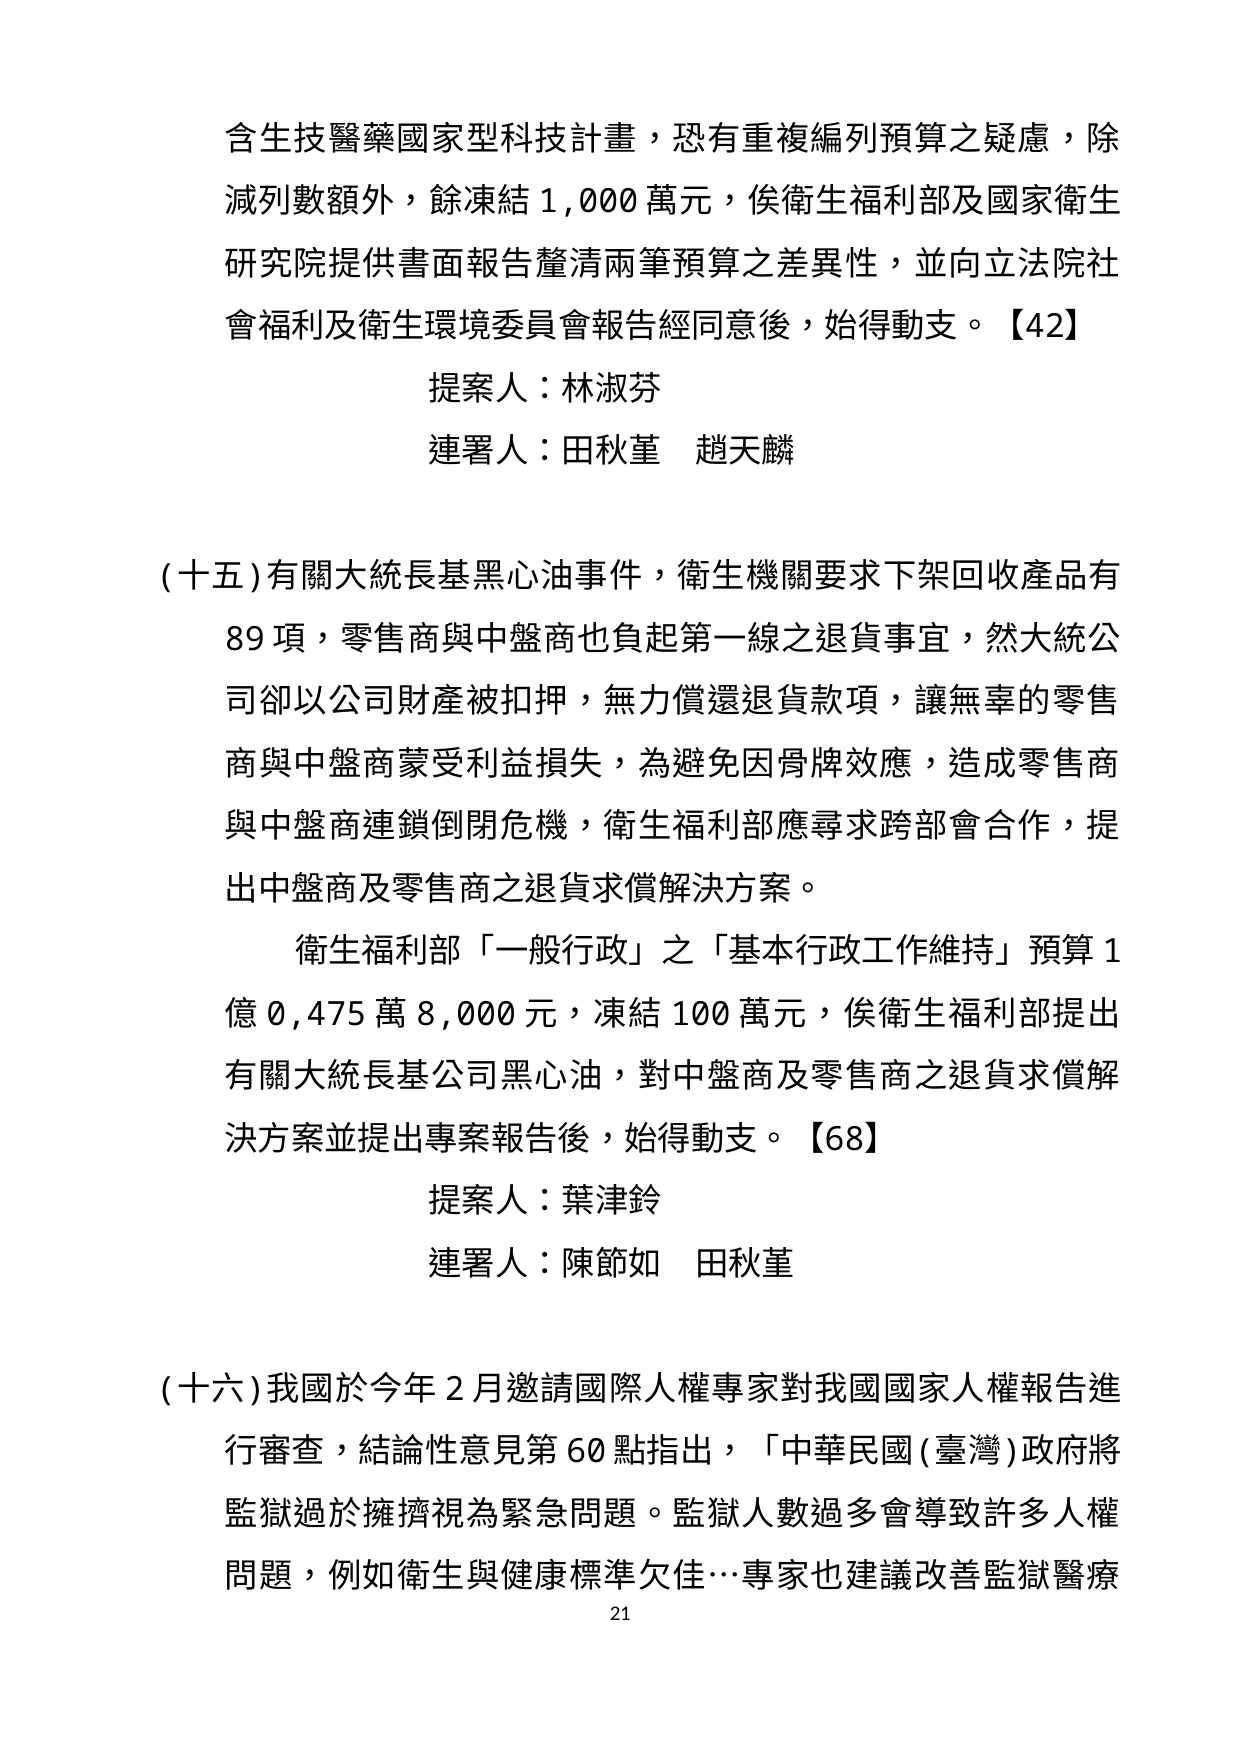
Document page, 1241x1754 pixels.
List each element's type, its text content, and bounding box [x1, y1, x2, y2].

text 含生技醫藥國家型科技計畫，恐有重複編列預算之疑慮，除減列數額外，餘凍結1,000萬元，俟衛生福利部及國家衛生研究院提供書面報告釐清兩筆預算之差異性，並向立法院社會福利及衛生環境委員會報告經同意後，始得動支。【42】 [156, 94, 1122, 344]
text (十五)有關大統長基黑心油事件，衛生機關要求下架回收產品有89項，零售商與中盤商也負起第一線之退貨事宜，然大統公司卻以公司財產被扣押，無力償還退貨款項，讓無辜的零售商與中盤商蒙受利益損失，為避免因骨牌效應，造成零售商與中盤商連鎖倒閉危機，衛生福利部應尋求跨部會合作，提出中盤商及零售商之退貨求償解決方案。 [156, 532, 1122, 907]
text 提案人：葉津鈴 [151, 1157, 1121, 1219]
text 衛生福利部「一般行政」之「基本行政工作維持」預算1億0,475萬8,000元，凍結100萬元，俟衛生福利部提出有關大統長基公司黑心油，對中盤商及零售商之退貨求償解決方案並提出專案報告後，始得動支。【68】 [224, 907, 1122, 1157]
text 連署人：田秋堇 趙天麟 [151, 407, 1121, 469]
text 連署人：陳節如 田秋堇 [151, 1219, 1121, 1282]
text (十六)我國於今年2月邀請國際人權專家對我國國家人權報告進行審查，結論性意見第60點指出，「中華民國(臺灣)政府將監獄過於擁擠視為緊急問題。監獄人數過多會導致許多人權問題，例如衛生與健康標準欠佳…專家也建議改善監獄醫療 [156, 1344, 1122, 1594]
text 提案人：林淑芬 [151, 344, 1121, 407]
